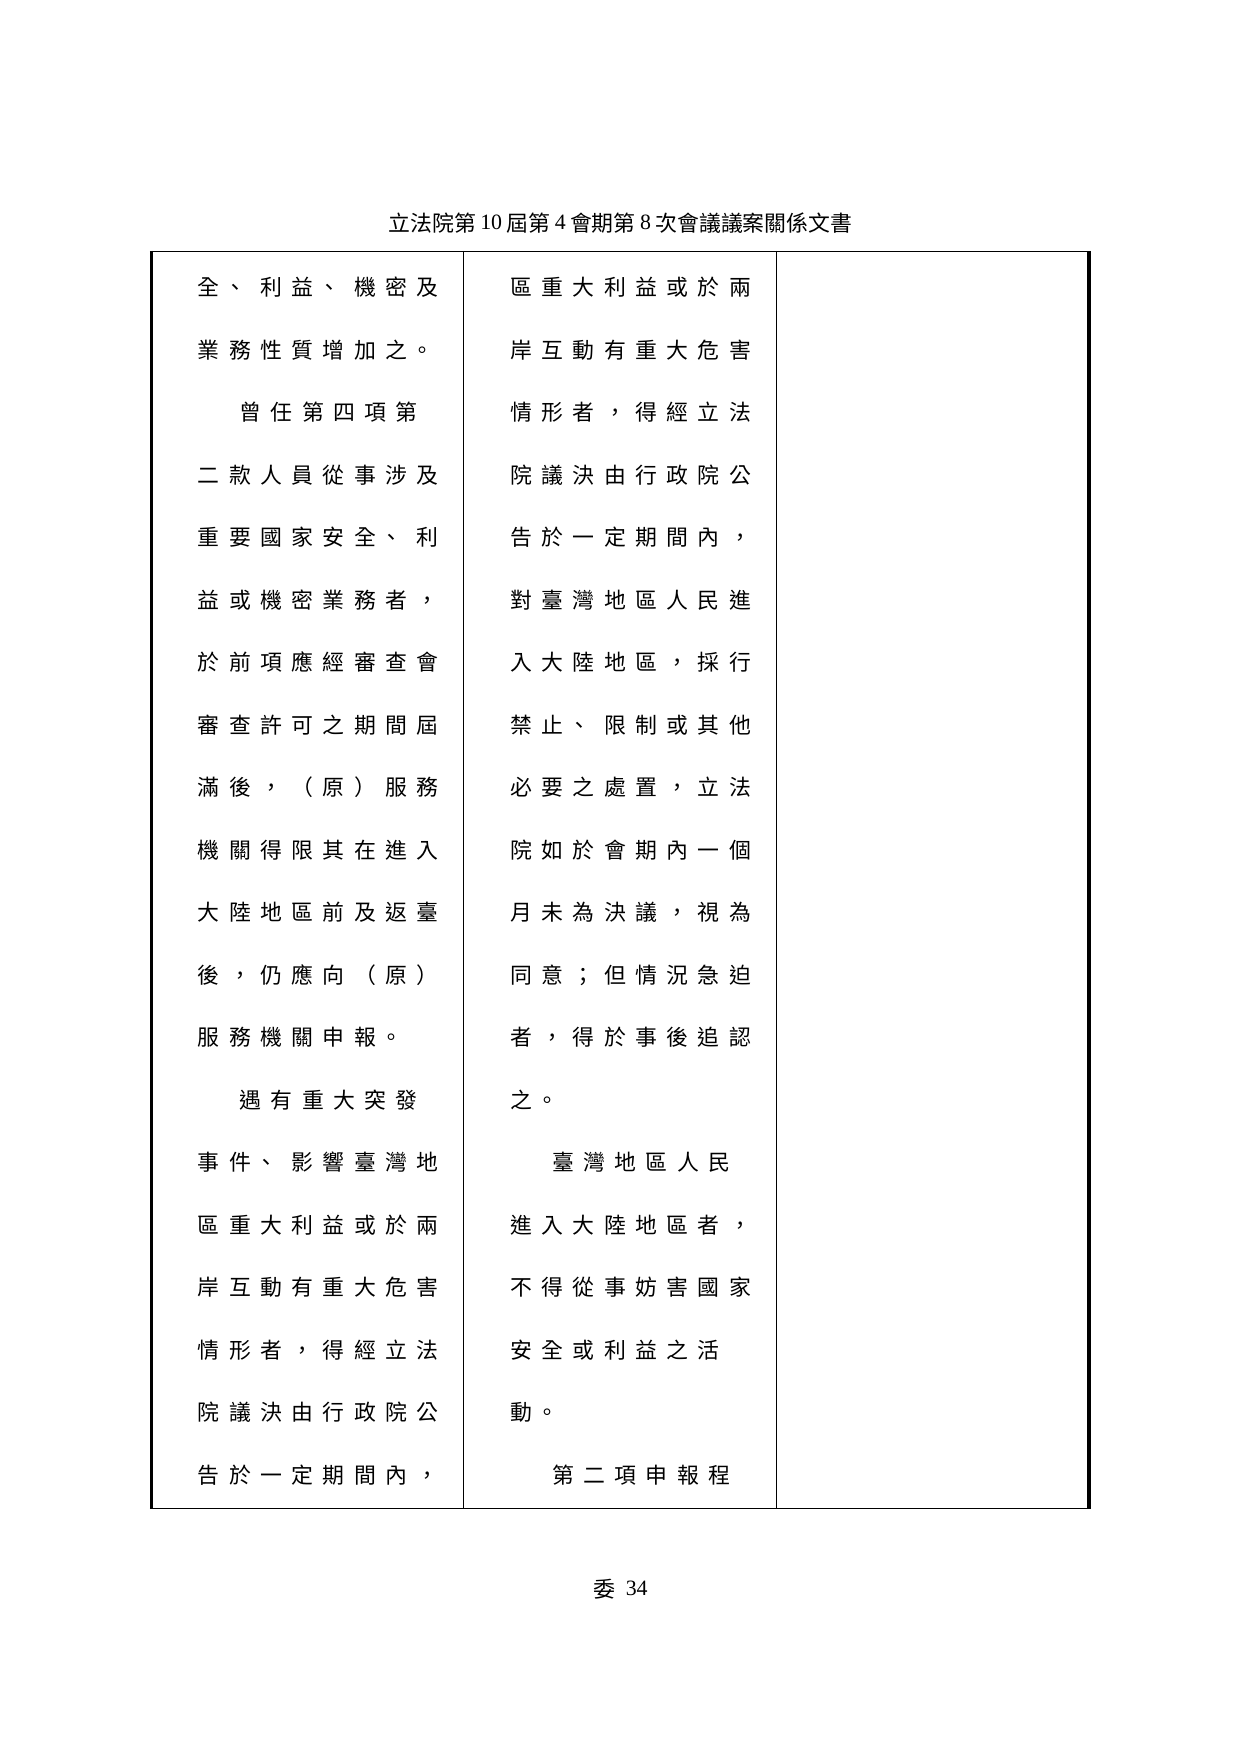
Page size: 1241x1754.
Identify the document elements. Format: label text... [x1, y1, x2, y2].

table_cell 區重大利益或於兩岸互動有重大危害情形者，得經立法院議決由行政院公告於一定期間內，對臺灣地區人民進入大陸地區，採行禁止、限制或其他必要之處置，立法院如於會期內一個月未為決議，視為同意；但情況急迫者，得於事後追認之。 臺灣地區人民進入大陸地區者，不得從事妨害國家安全或利益之活動。 第二項申報程 [464, 252, 776, 1508]
table_cell [777, 252, 1087, 1508]
table_cell 全、利益、機密及業務性質增加之。 曾任第四項第二款人員從事涉及重要國家安全、利益或機密業務者，於前項應經審查會審查許可之期間屆滿後，（原）服務機關得限其在進入大陸地區前及返臺後，仍應向（原）服務機關申報。 遇有重大突發事件、影響臺灣地區重大利益或於兩岸互動有重大危害情形者，得經立法院議決由行政院公告於一定期間內， [153, 252, 463, 1508]
